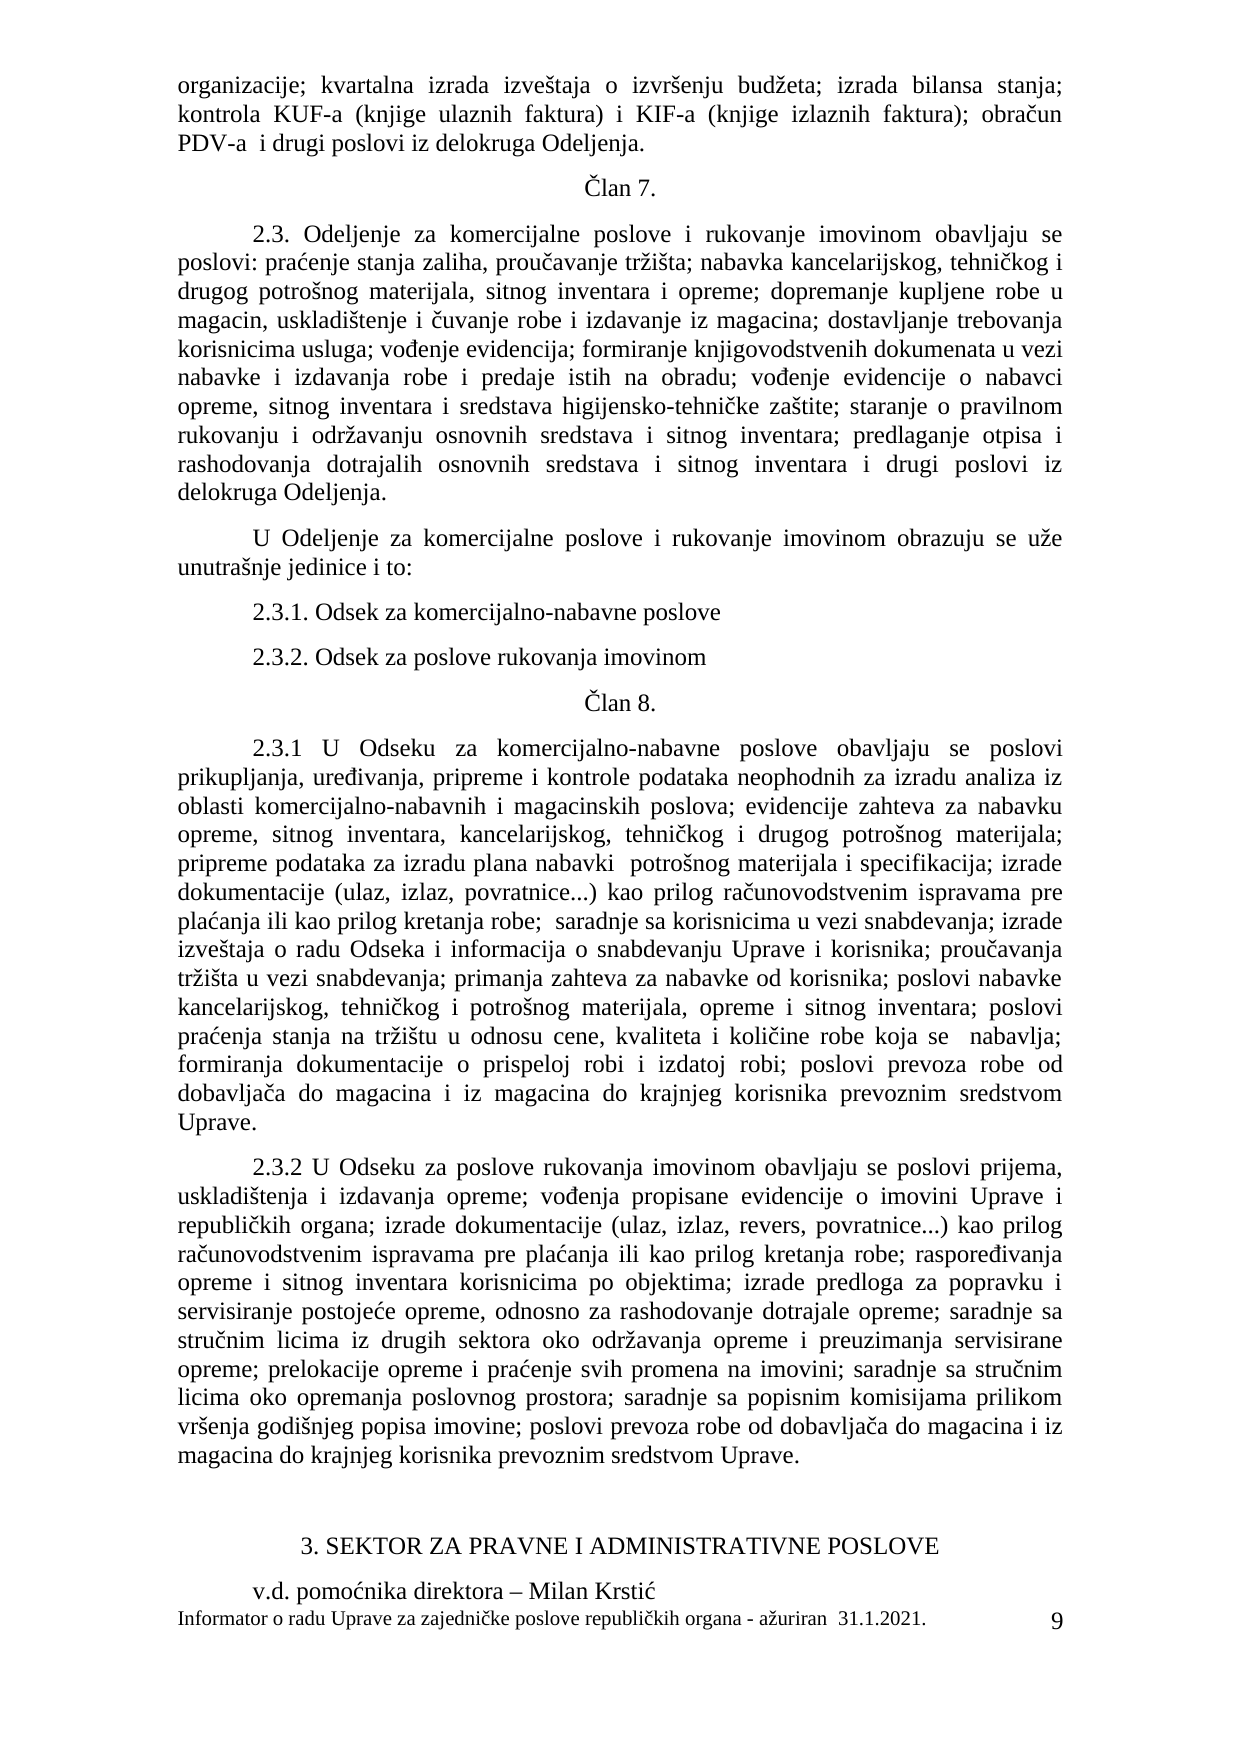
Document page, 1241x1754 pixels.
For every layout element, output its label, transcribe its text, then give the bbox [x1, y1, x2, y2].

text 2.3.2 U Odseku za poslove rukovanja imovinom obavljaju se poslovi prijema, uskladištenja i izdavanja opreme; vođenja propisane evidencije o imovini Uprave i republičkih organa; izrade dokumentacije (ulaz, izlaz, revers, povratnice...) kao prilog računovodstvenim ispravama pre plaćanja ili kao prilog kretanja robe; raspoređivanja opreme i sitnog inventara korisnicima po objektima; izrade predloga za popravku i servisiranje postojeće opreme, odnosno za rashodovanje dotrajale opreme; saradnje sa stručnim licima iz drugih sektora oko održavanja opreme i preuzimanja servisirane opreme; prelokacije opreme i praćenje svih promena na imovini; saradnje sa stručnim licima oko opremanja poslovnog prostora; saradnje sa popisnim komisijama prilikom vršenja godišnjeg popisa imovine; poslovi prevoza robe od dobavljača do magacina i iz magacina do krajnjeg korisnika prevoznim sredstvom Uprave. [177, 1152, 1063, 1469]
text v.d. pomoćnika direktora – Milan Krstić [177, 1576, 1063, 1605]
text organizacije; kvartalna izrada izveštaja o izvršenju budžeta; izrada bilansa stanja; kontrola KUF-a (knjige ulaznih faktura) i KIF-a (knjige izlaznih faktura); obračun PDV-a i drugi poslovi iz delokruga Odeljenja. [177, 70, 1063, 157]
text 2.3.2. Odsek za poslove rukovanja imovinom [177, 642, 1063, 671]
text Član 7. [177, 173, 1063, 202]
text 2.3. Odeljenje za komercijalne poslove i rukovanje imovinom obavljaju se poslovi: praćenje stanja zaliha, proučavanje tržišta; nabavka kancelarijskog, tehničkog i drugog potrošnog materijala, sitnog inventara i opreme; dopremanje kupljene robe u magacin, uskladištenje i čuvanje robe i izdavanje iz magacina; dostavljanje trebovanja korisnicima usluga; vođenje evidencija; formiranje knjigovodstvenih dokumenata u vezi nabavke i izdavanja robe i predaje istih na obradu; vođenje evidencije o nabavci opreme, sitnog inventara i sredstava higijensko-tehničke zaštite; staranje o pravilnom rukovanju i održavanju osnovnih sredstava i sitnog inventara; predlaganje otpisa i rashodovanja dotrajalih osnovnih sredstava i sitnog inventara i drugi poslovi iz delokruga Odeljenja. [177, 219, 1063, 506]
text 2.3.1. Odsek za komercijalno-nabavne poslove [177, 597, 1063, 626]
text Član 8. [177, 688, 1063, 717]
text 3. SEKTOR ZA PRAVNE I ADMINISTRATIVNE POSLOVE [177, 1531, 1063, 1559]
text 2.3.1 U Odseku za komercijalno-nabavne poslove obavljaju se poslovi prikupljanja, uređivanja, pripreme i kontrole podataka neophodnih za izradu analiza iz oblasti komercijalno-nabavnih i magacinskih poslova; evidencije zahteva za nabavku opreme, sitnog inventara, kancelarijskog, tehničkog i drugog potrošnog materijala; pripreme podataka za izradu plana nabavki potrošnog materijala i specifikacija; izrade dokumentacije (ulaz, izlaz, povratnice...) kao prilog računovodstvenim ispravama pre plaćanja ili kao prilog kretanja robe; saradnje sa korisnicima u vezi snabdevanja; izrade izveštaja o radu Odseka i informacija o snabdevanju Uprave i korisnika; proučavanja tržišta u vezi snabdevanja; primanja zahteva za nabavke od korisnika; poslovi nabavke kancelarijskog, tehničkog i potrošnog materijala, opreme i sitnog inventara; poslovi praćenja stanja na tržištu u odnosu cene, kvaliteta i količine robe koja se nabavlja; formiranja dokumentacije o prispeloj robi i izdatoj robi; poslovi prevoza robe od dobavljača do magacina i iz magacina do krajnjeg korisnika prevoznim sredstvom Uprave. [177, 733, 1063, 1136]
text U Odeljenje za komercijalne poslove i rukovanje imovinom obrazuju se uže unutrašnje jedinice i to: [177, 523, 1063, 580]
